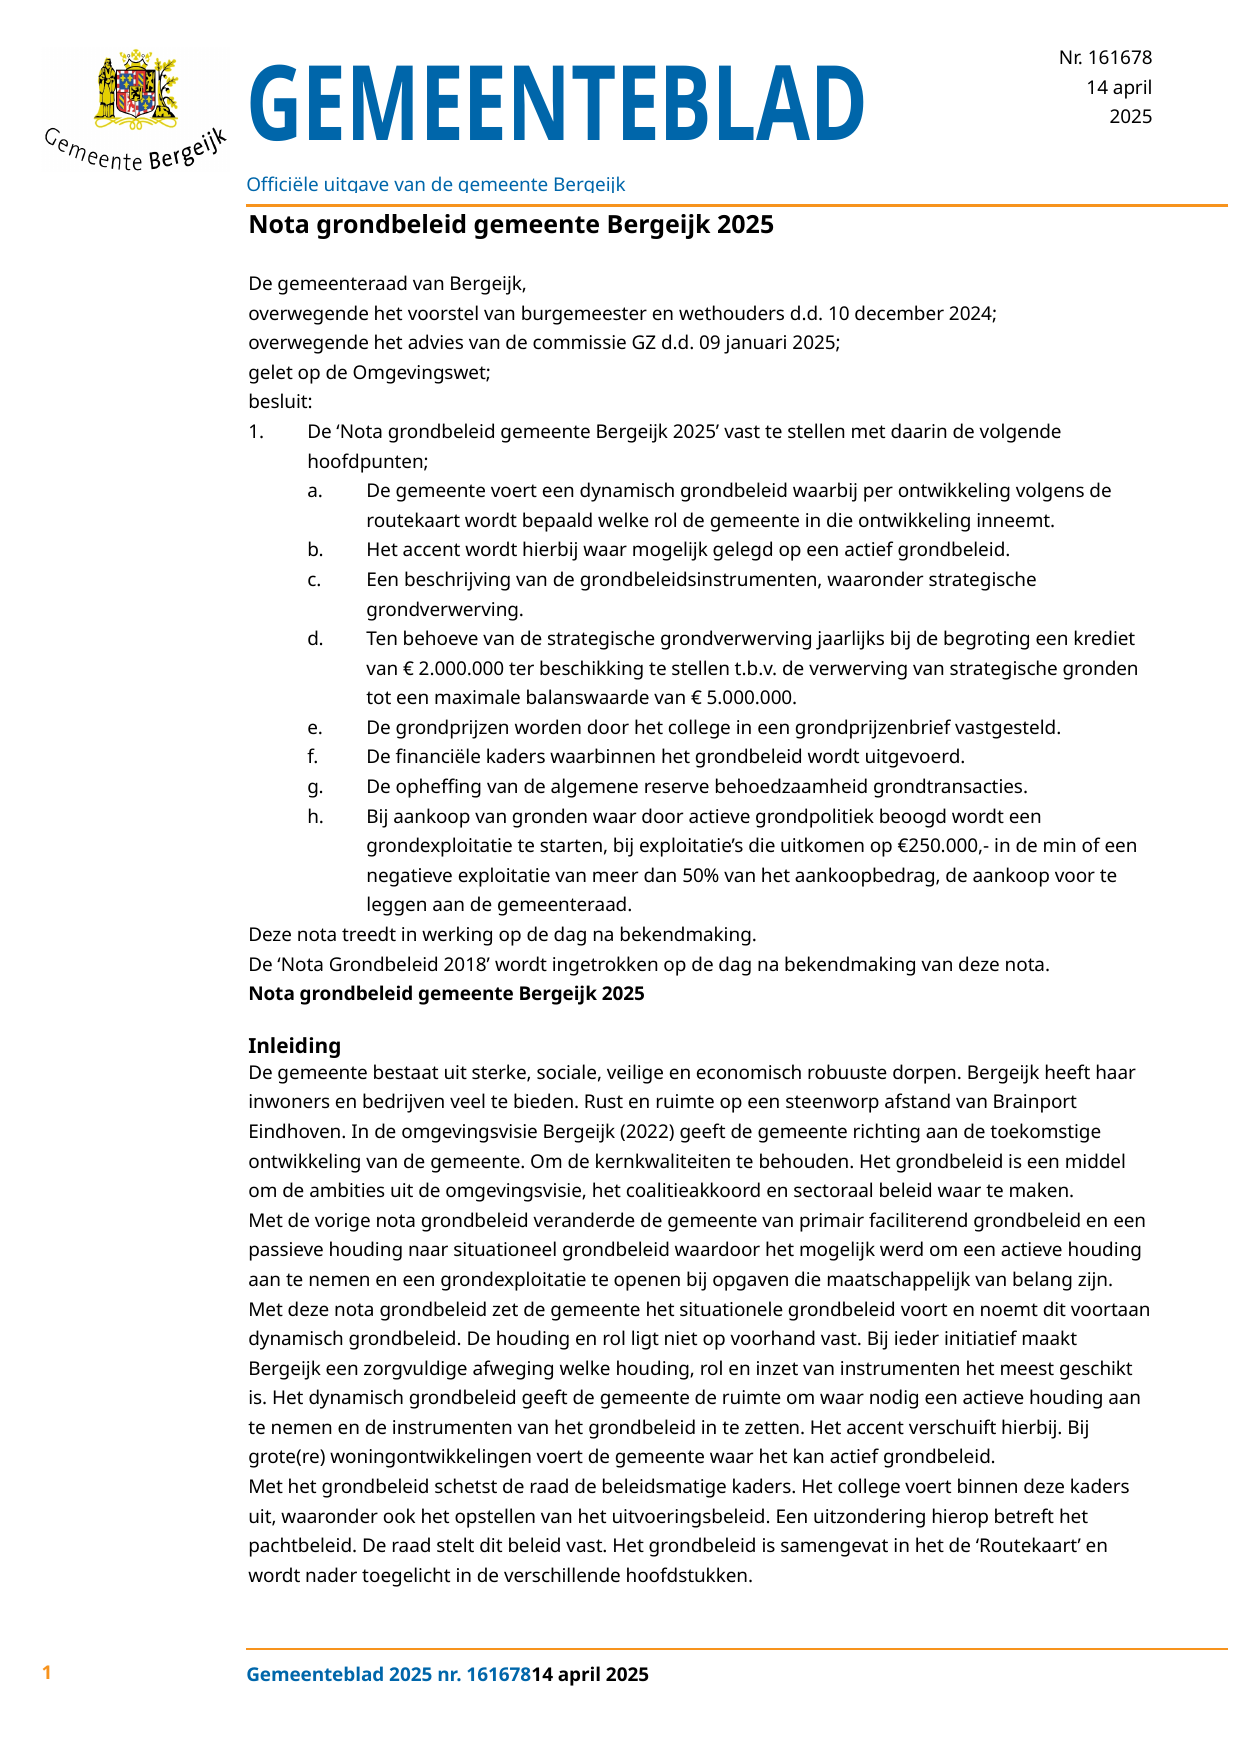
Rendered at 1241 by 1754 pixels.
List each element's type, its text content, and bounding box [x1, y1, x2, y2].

list De grondprijzen worden door het college in een grondprijzenbrief vastgesteld. [307, 714, 1152, 740]
list Een beschrijving van de grondbeleidsinstrumenten, waaronder strategische grondverwerving. [307, 566, 1152, 621]
text Met de vorige nota grondbeleid veranderde de gemeente van primair faciliterend grondbeleid en een passieve houding naar situationeel grondbeleid waardoor het mogelijk werd om een actieve houding aan te nemen en een grondexploitatie te openen bij opgaven die maatschappelijk van belang zijn. Met deze nota grondbeleid zet de gemeente het situationele grondbeleid voort en noemt dit voortaan dynamisch grondbeleid. De houding en rol ligt niet op voorhand vast. Bij ieder initiatief maakt Bergeijk een zorgvuldige afweging welke houding, rol en inzet van instrumenten het meest geschikt is. Het dynamisch grondbeleid geeft de gemeente de ruimte om waar nodig een actieve houding aan te nemen en de instrumenten van het grondbeleid in te zetten. Het accent verschuift hierbij. Bij grote(re) woningontwikkelingen voert de gemeente waar het kan actief grondbeleid. [248, 1207, 1152, 1469]
list De ‘Nota grondbeleid gemeente Bergeijk 2025’ vast te stellen met daarin de volgende hoofdpunten; [248, 418, 1152, 473]
list De financiële kaders waarbinnen het grondbeleid wordt uitgevoerd. [307, 744, 1152, 769]
text De gemeenteraad van Bergeijk, [248, 270, 1152, 296]
list Ten behoeve van de strategische grondverwerving jaarlijks bij de begroting een krediet van € 2.000.000 ter beschikking te stellen t.b.v. de verwerving van strategische gronden tot een maximale balanswaarde van € 5.000.000. [307, 625, 1152, 710]
text Nota grondbeleid gemeente Bergeijk 2025 [248, 980, 1152, 1006]
text De gemeente bestaat uit sterke, sociale, veilige en economisch robuuste dorpen. Bergeijk heeft haar inwoners en bedrijven veel te bieden. Rust en ruimte op een steenworp afstand van Brainport Eindhoven. In de omgevingsvisie Bergeijk (2022) geeft de gemeente richting aan de toekomstige ontwikkeling van de gemeente. Om de kernkwaliteiten te behouden. Het grondbeleid is een middel om de ambities uit de omgevingsvisie, het coalitieakkoord en sectoraal beleid waar te maken. [248, 1059, 1152, 1203]
list De opheffing van de algemene reserve behoedzaamheid grondtransacties. [307, 773, 1152, 799]
list De gemeente voert een dynamisch grondbeleid waarbij per ontwikkeling volgens de routekaart wordt bepaald welke rol de gemeente in die ontwikkeling inneemt. [307, 477, 1152, 533]
list Bij aankoop van gronden waar door actieve grondpolitiek beoogd wordt een grondexploitatie te starten, bij exploitatie’s die uitkomen op €250.000,- in de min of een negatieve exploitatie van meer dan 50% van het aankoopbedrag, de aankoop voor te leggen aan de gemeenteraad. [307, 803, 1152, 917]
text besluit: [248, 389, 1152, 414]
list Het accent wordt hierbij waar mogelijk gelegd op een actief grondbeleid. [307, 537, 1152, 562]
text Inleiding [248, 1031, 1152, 1059]
picture [41, 47, 231, 172]
text gelet op de Omgevingswet; [248, 359, 1152, 385]
text overwegende het voorstel van burgemeester en wethouders d.d. 10 december 2024; [248, 300, 1152, 326]
text De ‘Nota Grondbeleid 2018’ wordt ingetrokken op de dag na bekendmaking van deze nota. [248, 951, 1152, 976]
text Nota grondbeleid gemeente Bergeijk 2025 [248, 207, 1152, 241]
text Deze nota treedt in werking op de dag na bekendmaking. [248, 921, 1152, 947]
text Met het grondbeleid schetst de raad de beleidsmatige kaders. Het college voert binnen deze kaders uit, waaronder ook het opstellen van het uitvoeringsbeleid. Een uitzondering hierop betreft het pachtbeleid. De raad stelt dit beleid vast. Het grondbeleid is samengevat in het de ‘Routekaart’ en wordt nader toegelicht in de verschillende hoofdstukken. [248, 1473, 1152, 1588]
text overwegende het advies van de commissie GZ d.d. 09 januari 2025; [248, 329, 1152, 355]
